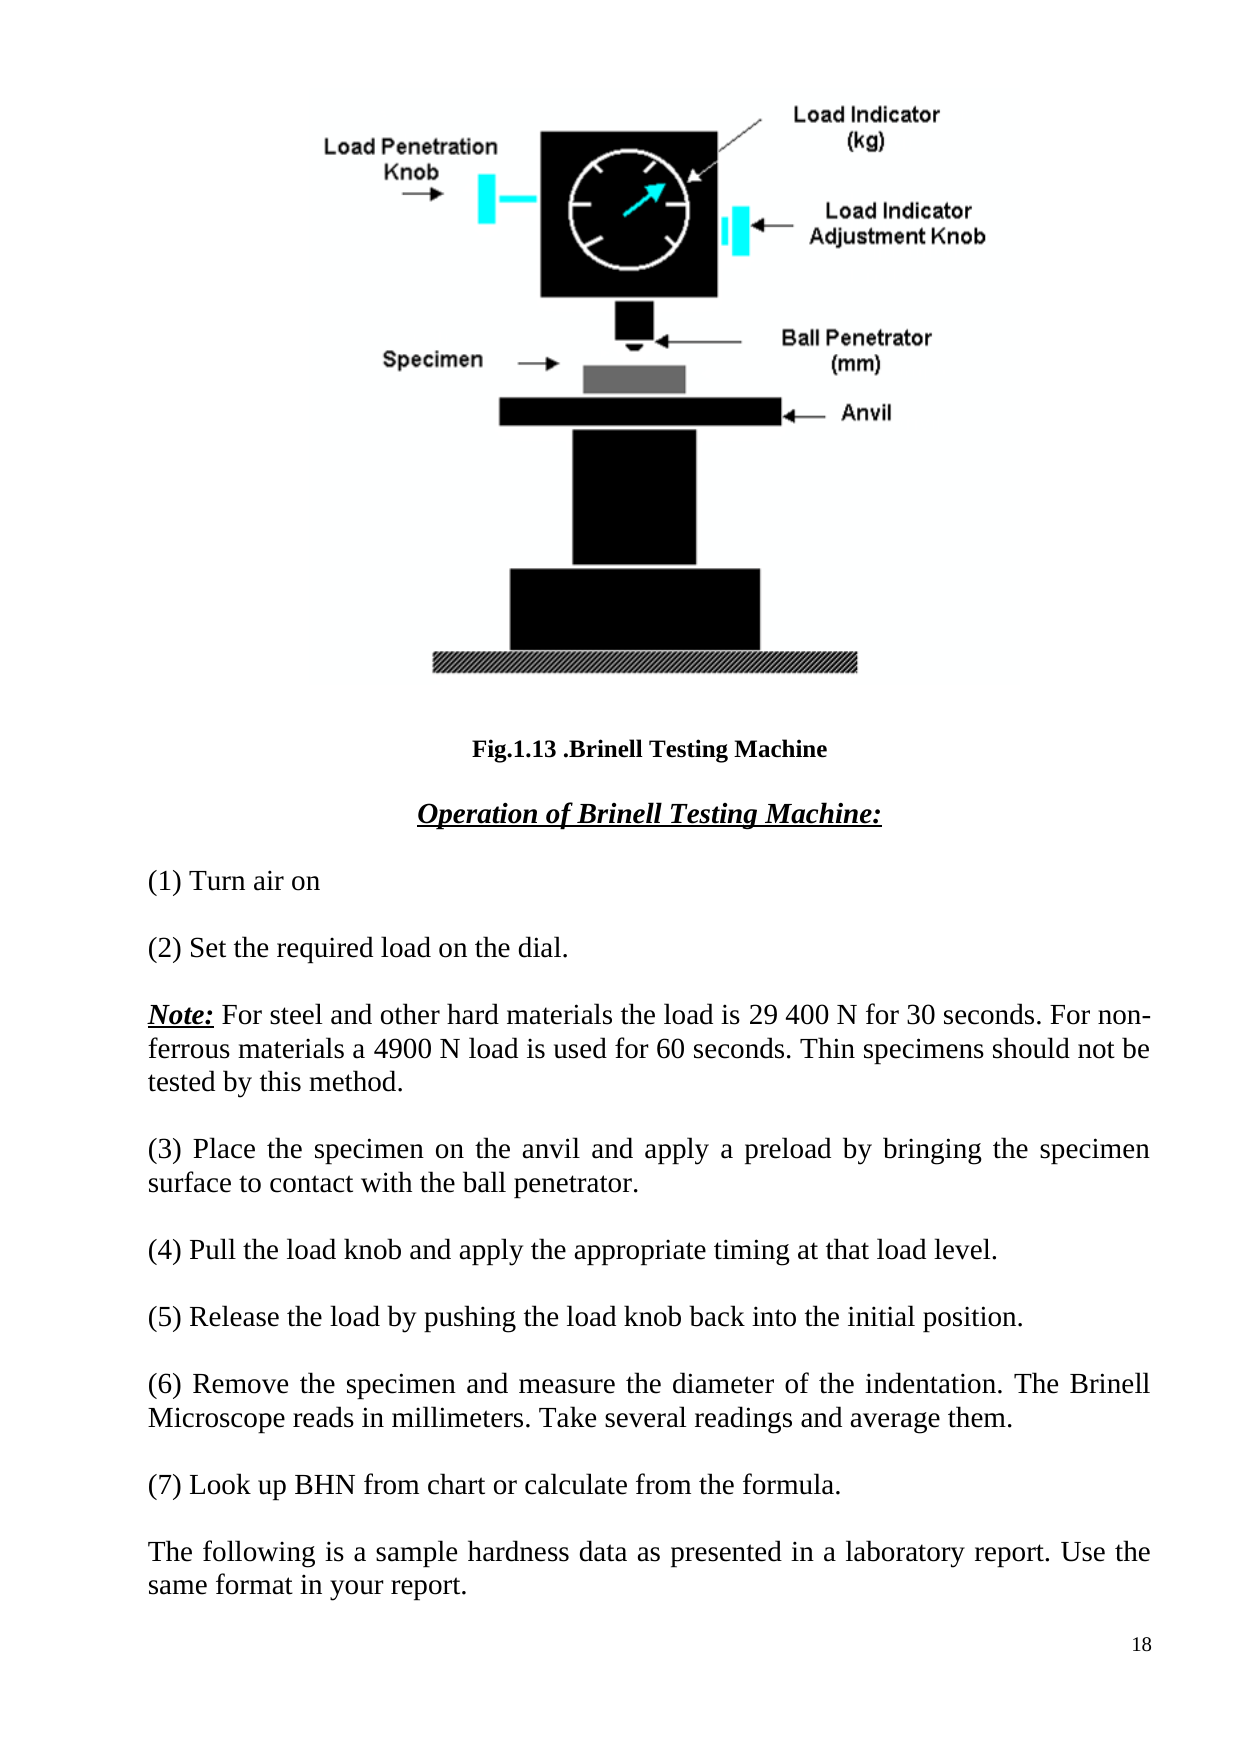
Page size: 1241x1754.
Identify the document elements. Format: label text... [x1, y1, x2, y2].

text (6) Remove the specimen and measure the diameter of the indentation. The Brinell Microscope reads in millimeters. Take several readings and average them. [148, 1366, 1152, 1433]
picture [279, 88, 1020, 701]
text Fig.1.13 .Brinell Testing Machine [148, 734, 1152, 762]
text (7) Look up BHN from chart or calculate from the formula. [148, 1467, 1152, 1500]
text (2) Set the required load on the dial. [148, 930, 1152, 964]
text (3) Place the specimen on the anvil and apply a preload by bringing the specimen surface to contact with the ball penetrator. [148, 1131, 1152, 1198]
text The following is a sample hardness data as presented in a laboratory report. Use the same format in your report. [148, 1534, 1152, 1601]
text Operation of Brinell Testing Machine: [148, 796, 1152, 829]
text (1) Turn air on [148, 863, 1152, 897]
text (4) Pull the load knob and apply the appropriate timing at that load level. [148, 1232, 1152, 1266]
text (5) Release the load by pushing the load knob back into the initial position. [148, 1299, 1152, 1333]
text Note: For steel and other hard materials the load is 29 400 N for 30 seconds. For non-ferrous materials a 4900 N load is used for 60 seconds. Thin specimens should not be tested by this method. [148, 997, 1152, 1098]
